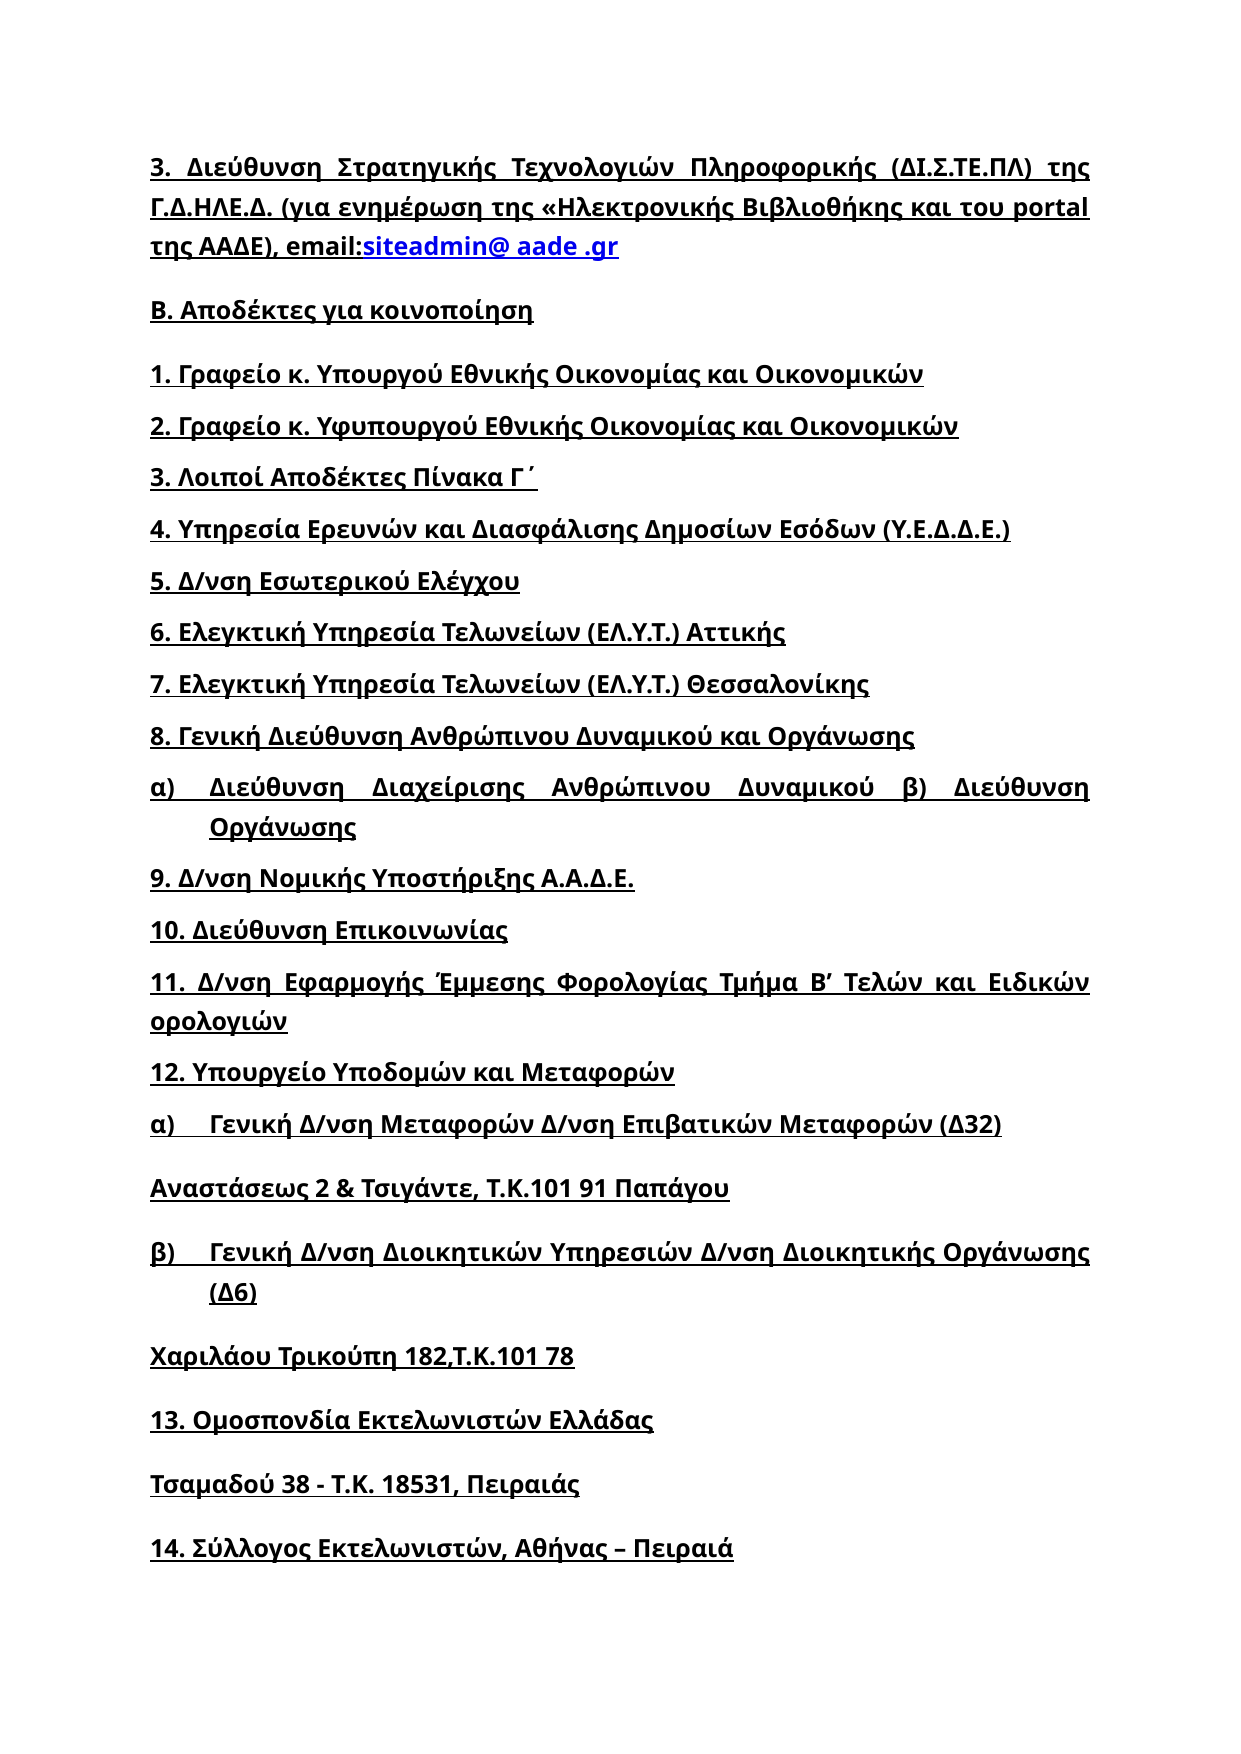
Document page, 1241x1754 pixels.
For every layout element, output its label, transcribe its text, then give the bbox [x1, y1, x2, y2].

text 10. Διεύθυνση Επικοινωνίας [150, 912, 1090, 947]
text 3. Λοιποί Αποδέκτες Πίνακα Γ΄ [150, 460, 1090, 494]
text 4. Υπηρεσία Ερευνών και Διασφάλισης Δημοσίων Εσόδων (Υ.Ε.Δ.Δ.Ε.) [150, 512, 1090, 546]
text ορολογιών [150, 995, 1090, 1037]
text 8. Γενική Διεύθυνση Ανθρώπινου Δυναμικού και Οργάνωσης [150, 718, 1090, 752]
text 5. Δ/νση Εσωτερικού Ελέγχου [150, 563, 1090, 597]
text 12. Υπουργείο Υποδομών και Μεταφορών [150, 1055, 1090, 1089]
text της ΑΑΔΕ), email:siteadmin@ aade .gr [150, 220, 1090, 262]
list α) Διεύθυνση Διαχείρισης Ανθρώπινου Δυναμικού β) Διεύθυνση [150, 770, 1090, 799]
text 7. Ελεγκτική Υπηρεσία Τελωνείων (ΕΛ.Υ.Τ.) Θεσσαλονίκης [150, 667, 1090, 701]
text Τσαμαδού 38 - Τ.Κ. 18531, Πειραιάς [150, 1467, 1090, 1501]
text Γ.Δ.ΗΛΕ.Δ. (για ενημέρωση της «Ηλεκτρονικής Βιβλιοθήκης και του portal [150, 181, 1090, 218]
list α) Γενική Δ/νση Μεταφορών Δ/νση Επιβατικών Μεταφορών (Δ32) [150, 1107, 1090, 1141]
text 11. Δ/νση Εφαρμογής Έμμεσης Φορολογίας Τμήμα Β’ Τελών και Ειδικών [150, 964, 1090, 993]
text 14. Σύλλογος Εκτελωνιστών, Αθήνας – Πειραιά [150, 1531, 1090, 1565]
text 9. Δ/νση Νομικής Υποστήριξης Α.Α.Δ.Ε. [150, 861, 1090, 895]
text 6. Ελεγκτική Υπηρεσία Τελωνείων (ΕΛ.Υ.Τ.) Αττικής [150, 615, 1090, 649]
text Β. Αποδέκτες για κοινοποίηση [150, 292, 1090, 327]
text 13. Ομοσπονδία Εκτελωνιστών Ελλάδας [150, 1402, 1090, 1437]
list (Δ6) [150, 1266, 1090, 1308]
list Οργάνωσης [150, 801, 1090, 843]
text Αναστάσεως 2 & Τσιγάντε, Τ.Κ.101 91 Παπάγου [150, 1171, 1090, 1205]
list β) Γενική Δ/νση Διοικητικών Υπηρεσιών Δ/νση Διοικητικής Οργάνωσης [150, 1235, 1090, 1264]
text Χαριλάου Τρικούπη 182,Τ.Κ.101 78 [150, 1338, 1090, 1372]
text 1. Γραφείο κ. Υπουργού Εθνικής Οικονομίας και Οικονομικών [150, 357, 1090, 391]
text 3. Διεύθυνση Στρατηγικής Τεχνολογιών Πληροφορικής (ΔΙ.Σ.ΤΕ.ΠΛ) της [150, 150, 1090, 179]
text 2. Γραφείο κ. Υφυπουργού Εθνικής Οικονομίας και Οικονομικών [150, 408, 1090, 442]
